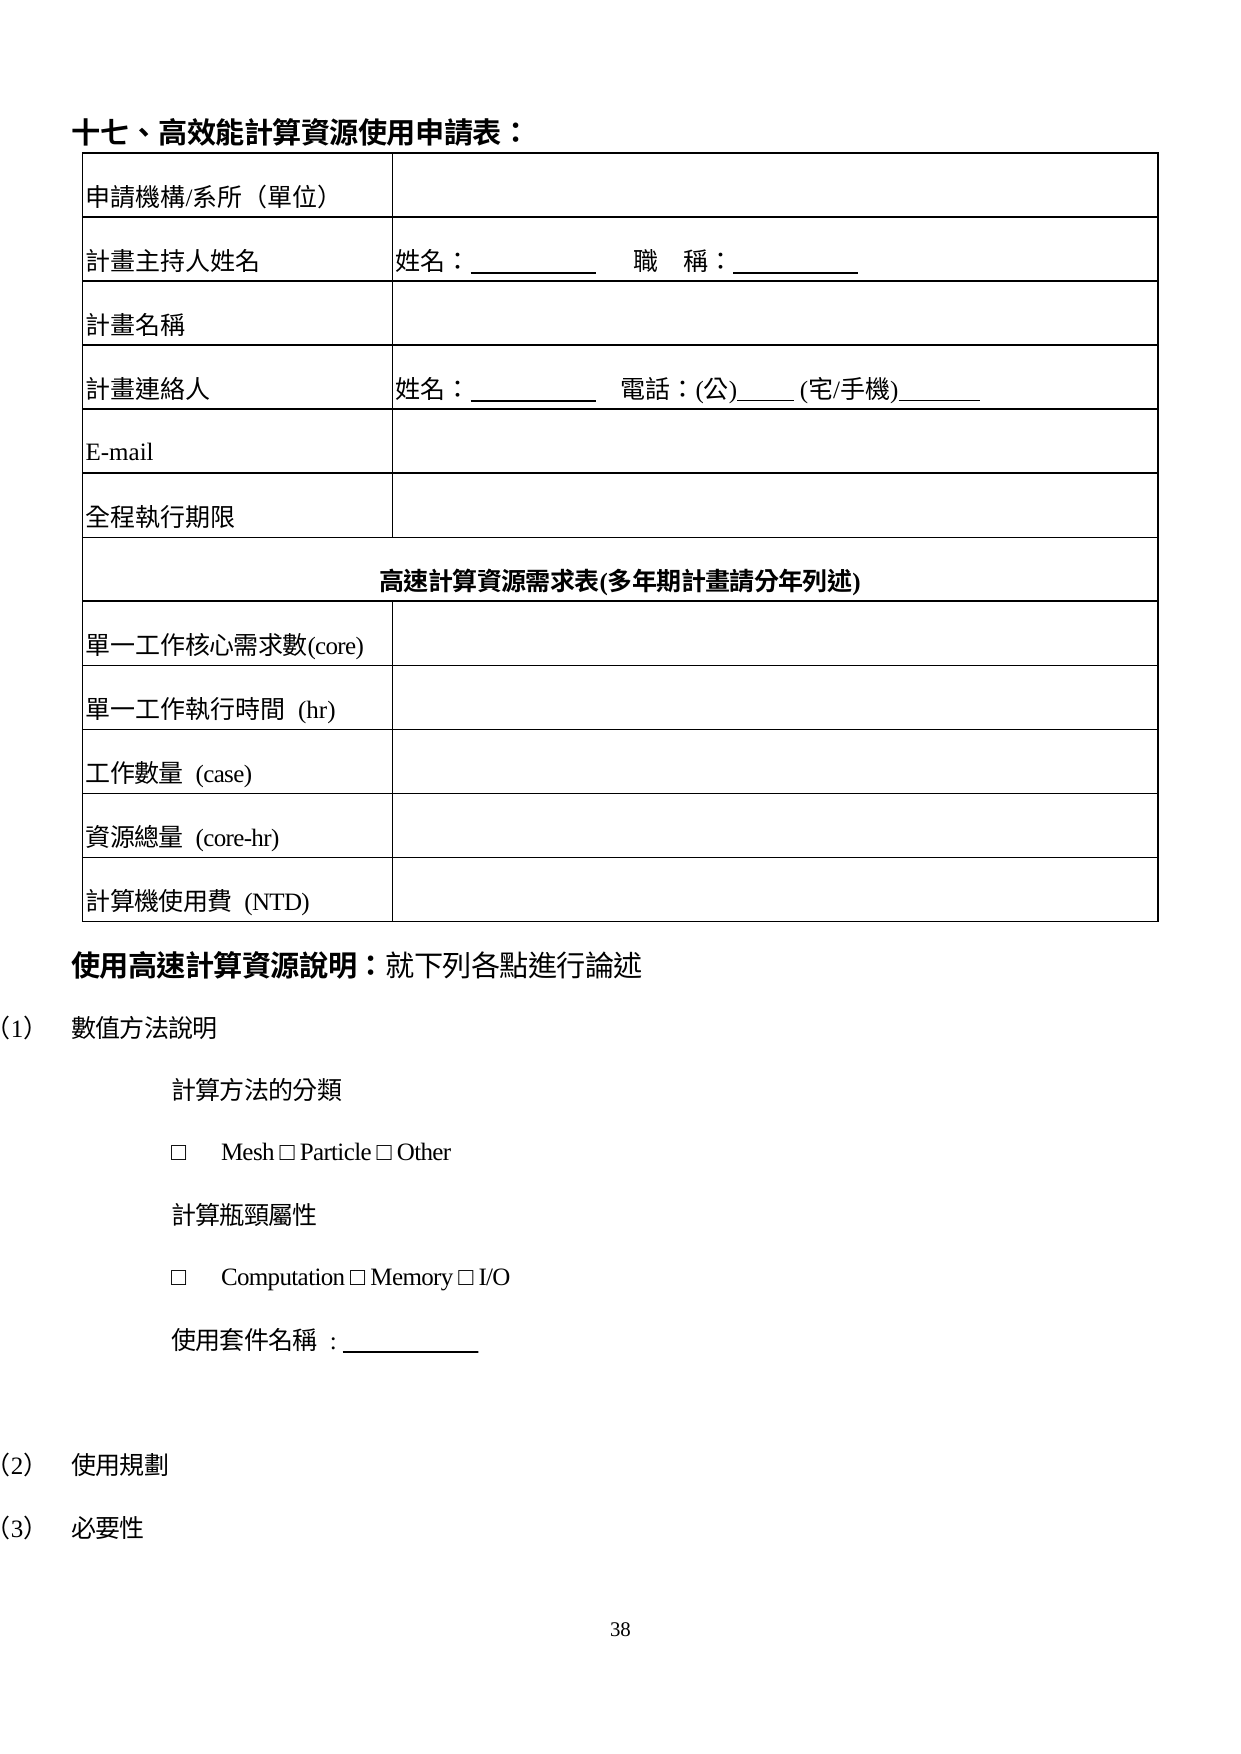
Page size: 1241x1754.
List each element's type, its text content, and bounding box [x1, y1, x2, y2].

list 必要性 [0, 1485, 1169, 1547]
list 使用規劃 [0, 1422, 1169, 1485]
text □ Computation □ Memory □ I/O [171, 1235, 1169, 1297]
table_cell 單一工作執行時間 (hr) [83, 666, 392, 728]
table_cell 姓名： 職 稱： [393, 218, 1157, 280]
text 計算瓶頸屬性 [171, 1172, 1169, 1235]
table_cell [393, 410, 1157, 472]
table_cell [393, 474, 1157, 536]
table_cell 資源總量 (core-hr) [83, 794, 392, 857]
table_header [393, 154, 1157, 216]
table_cell 計畫主持人姓名 [83, 218, 392, 280]
table_cell 單一工作核心需求數(core) [83, 602, 392, 664]
table_cell 工作數量 (case) [83, 730, 392, 793]
text 計算方法的分類 [171, 1047, 1169, 1110]
table_cell 計畫名稱 [83, 282, 392, 344]
table_cell 高速計算資源需求表(多年期計畫請分年列述) [83, 538, 1157, 600]
table_cell [393, 282, 1157, 344]
table_header 申請機構/系所（單位） [83, 154, 392, 216]
table_cell [393, 858, 1157, 921]
table_cell 計畫連絡人 [83, 346, 392, 408]
table_cell [393, 794, 1157, 857]
text 使用高速計算資源說明：就下列各點進行論述 [71, 922, 1169, 985]
table_cell 姓名： 電話：(公) (宅/手機) [393, 346, 1157, 408]
table_cell 全程執行期限 [83, 474, 392, 536]
table_cell [393, 730, 1157, 793]
list 數值方法說明 [0, 985, 1169, 1047]
text 十七、高效能計算資源使用申請表： [71, 89, 1169, 152]
text 使用套件名稱 : [171, 1297, 1169, 1360]
table_cell E-mail [83, 410, 392, 472]
text □ Mesh □ Particle □ Other [171, 1110, 1169, 1172]
table_cell 計算機使用費 (NTD) [83, 858, 392, 921]
table_cell [393, 602, 1157, 664]
table_cell [393, 666, 1157, 728]
